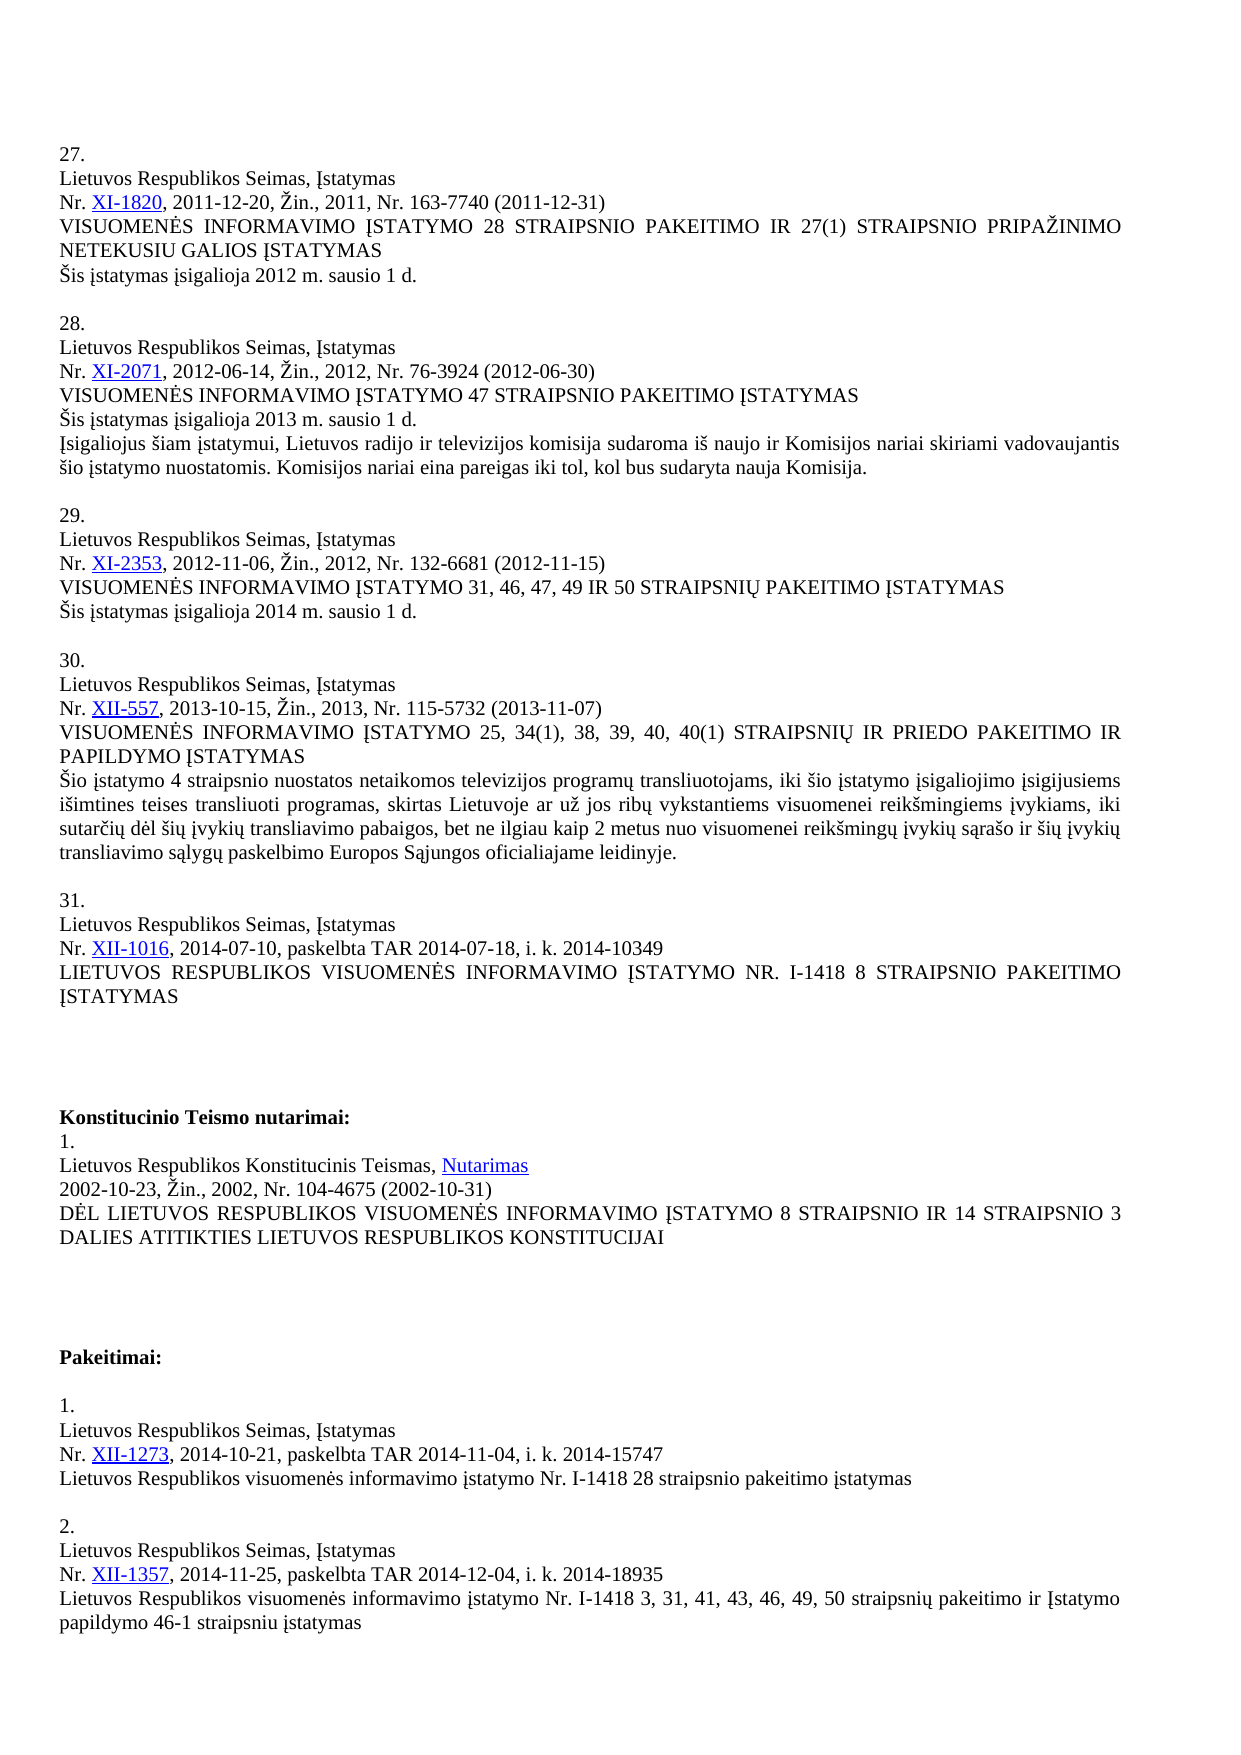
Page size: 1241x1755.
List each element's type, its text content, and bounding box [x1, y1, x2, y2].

text Lietuvos Respublikos Seimas, Įstatymas [59, 166, 1122, 190]
text LIETUVOS RESPUBLIKOS VISUOMENĖS INFORMAVIMO ĮSTATYMO NR. I-1418 8 STRAIPSNIO PAKEITIMO ĮSTATYMAS [59, 960, 1122, 1008]
text Šis įstatymas įsigalioja 2014 m. sausio 1 d. [59, 599, 1122, 623]
text VISUOMENĖS INFORMAVIMO ĮSTATYMO 28 STRAIPSNIO PAKEITIMO IR 27(1) STRAIPSNIO PRIPAŽINIMO NETEKUSIU GALIOS ĮSTATYMAS [59, 214, 1122, 262]
text Lietuvos Respublikos Seimas, Įstatymas [59, 1417, 1122, 1442]
text Lietuvos Respublikos Seimas, Įstatymas [59, 335, 1122, 359]
text Lietuvos Respublikos visuomenės informavimo įstatymo Nr. I-1418 3, 31, 41, 43, 46, 49, 50 straipsnių pakeitimo ir Įstatymo papildymo 46-1 straipsniu įstatymas [59, 1586, 1122, 1634]
text DĖL LIETUVOS RESPUBLIKOS VISUOMENĖS INFORMAVIMO ĮSTATYMO 8 STRAIPSNIO IR 14 STRAIPSNIO 3 DALIES ATITIKTIES LIETUVOS RESPUBLIKOS KONSTITUCIJAI [59, 1201, 1122, 1249]
text Šio įstatymo 4 straipsnio nuostatos netaikomos televizijos programų transliuotojams, iki šio įstatymo įsigaliojimo įsigijusiems išimtines teises transliuoti programas, skirtas Lietuvoje ar už jos ribų vykstantiems visuomenei reikšmingiems įvykiams, iki sutarčių dėl šių įvykių transliavimo pabaigos, bet ne ilgiau kaip 2 metus nuo visuomenei reikšmingų įvykių sąrašo ir šių įvykių transliavimo sąlygų paskelbimo Europos Sąjungos oficialiajame leidinyje. [59, 768, 1122, 864]
text Konstitucinio Teismo nutarimai: [59, 1105, 1122, 1129]
text Lietuvos Respublikos Seimas, Įstatymas [59, 912, 1122, 936]
text VISUOMENĖS INFORMAVIMO ĮSTATYMO 31, 46, 47, 49 IR 50 STRAIPSNIŲ PAKEITIMO ĮSTATYMAS [59, 575, 1122, 599]
text VISUOMENĖS INFORMAVIMO ĮSTATYMO 25, 34(1), 38, 39, 40, 40(1) STRAIPSNIŲ IR PRIEDO PAKEITIMO IR PAPILDYMO ĮSTATYMAS [59, 720, 1122, 768]
text Pakeitimai: [59, 1345, 1122, 1369]
text Nr. XII-1357, 2014-11-25, paskelbta TAR 2014-12-04, i. k. 2014-18935 [59, 1562, 1122, 1586]
text Įsigaliojus šiam įstatymui, Lietuvos radijo ir televizijos komisija sudaroma iš naujo ir Komisijos nariai skiriami vadovaujantis šio įstatymo nuostatomis. Komisijos nariai eina pareigas iki tol, kol bus sudaryta nauja Komisija. [59, 431, 1122, 479]
text 31. [59, 888, 1122, 912]
text VISUOMENĖS INFORMAVIMO ĮSTATYMO 47 STRAIPSNIO PAKEITIMO ĮSTATYMAS [59, 383, 1122, 407]
text Šis įstatymas įsigalioja 2013 m. sausio 1 d. [59, 407, 1122, 431]
text 1. [59, 1393, 1122, 1417]
text Nr. XII-1273, 2014-10-21, paskelbta TAR 2014-11-04, i. k. 2014-15747 [59, 1442, 1122, 1466]
text Lietuvos Respublikos visuomenės informavimo įstatymo Nr. I-1418 28 straipsnio pakeitimo įstatymas [59, 1466, 1122, 1490]
text 30. [59, 647, 1122, 672]
text Šis įstatymas įsigalioja 2012 m. sausio 1 d. [59, 262, 1122, 287]
text Nr. XI-2353, 2012-11-06, Žin., 2012, Nr. 132-6681 (2012-11-15) [59, 551, 1122, 575]
text Nr. XII-557, 2013-10-15, Žin., 2013, Nr. 115-5732 (2013-11-07) [59, 696, 1122, 720]
text 1. [59, 1129, 1122, 1153]
text 28. [59, 311, 1122, 335]
text Nr. XI-1820, 2011-12-20, Žin., 2011, Nr. 163-7740 (2011-12-31) [59, 190, 1122, 214]
text Lietuvos Respublikos Konstitucinis Teismas, Nutarimas [59, 1153, 1122, 1177]
text Lietuvos Respublikos Seimas, Įstatymas [59, 672, 1122, 696]
text Nr. XI-2071, 2012-06-14, Žin., 2012, Nr. 76-3924 (2012-06-30) [59, 359, 1122, 383]
text 2002-10-23, Žin., 2002, Nr. 104-4675 (2002-10-31) [59, 1177, 1122, 1201]
text Lietuvos Respublikos Seimas, Įstatymas [59, 1538, 1122, 1562]
text Lietuvos Respublikos Seimas, Įstatymas [59, 527, 1122, 551]
text Nr. XII-1016, 2014-07-10, paskelbta TAR 2014-07-18, i. k. 2014-10349 [59, 936, 1122, 960]
text 2. [59, 1514, 1122, 1538]
text 29. [59, 503, 1122, 527]
text 27. [59, 142, 1122, 166]
